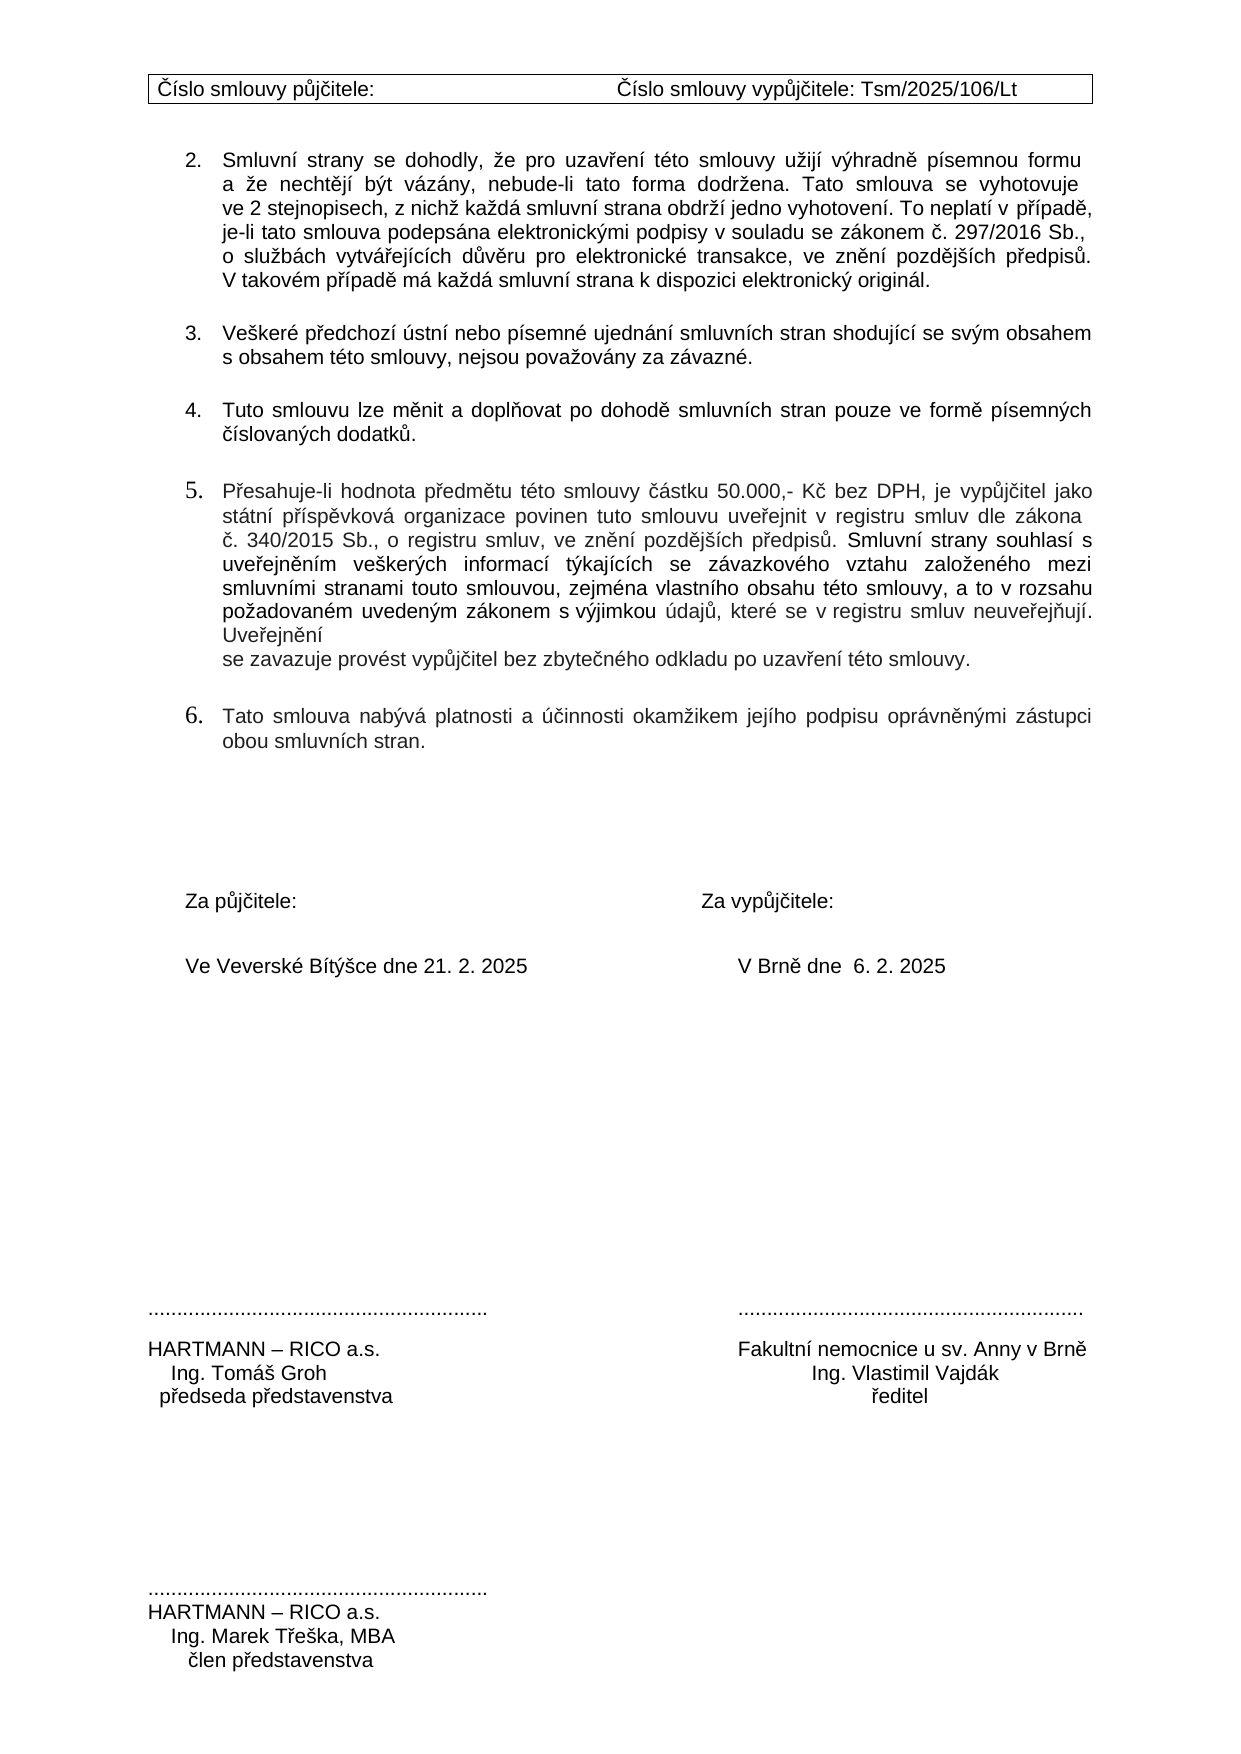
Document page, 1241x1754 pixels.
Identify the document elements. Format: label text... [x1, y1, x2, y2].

text Za půjčitele: Za vypůjčitele: [185, 888, 1093, 912]
text HARTMANN – RICO a.s. [148, 1600, 1093, 1624]
text ........................................................... [148, 1576, 1093, 1600]
text Ve Veverské Bítýšce dne 21. 2. 2025 V Brně dne 6. 2. 2025 [148, 954, 1093, 978]
list Tuto smlouvu lze měnit a doplňovat po dohodě smluvních stran pouze ve formě písemných číslovaných dodatků. [185, 398, 1093, 446]
text HARTMANN – RICO a.s. Fakultní nemocnice u sv. Anny v Brně [148, 1336, 1093, 1360]
text předseda představenstva ředitel [148, 1384, 1093, 1408]
list Veškeré předchozí ústní nebo písemné ujednání smluvních stran shodující se svým obsahem s obsahem této smlouvy, nejsou považovány za závazné. [185, 321, 1093, 368]
list Smluvní strany se dohodly, že pro uzavření této smlouvy užijí výhradně písemnou formu a že nechtějí být vázány, nebude-li tato forma dodržena. Tato smlouva se vyhotovuje ve 2 stejnopisech, z nichž každá smluvní strana obdrží jedno vyhotovení. To neplatí v případě, je-li tato smlouva podepsána elektronickými podpisy v souladu se zákonem č. 297/2016 Sb., o službách vytvářejících důvěru pro elektronické transakce, ve znění pozdějších předpisů. V takovém případě má každá smluvní strana k dispozici elektronický originál. [185, 148, 1093, 291]
text Ing. Tomáš Groh Ing. Vlastimil Vajdák [148, 1360, 1093, 1384]
list Přesahuje-li hodnota předmětu této smlouvy částku 50.000,- Kč bez DPH, je vypůjčitel jako státní příspěvková organizace povinen tuto smlouvu uveřejnit v registru smluv dle zákona č. 340/2015 Sb., o registru smluv, ve znění pozdějších předpisů. Smluvní strany souhlasí s uveřejněním veškerých informací týkajících se závazkového vztahu založeného mezi smluvními stranami touto smlouvou, zejména vlastního obsahu této smlouvy, a to v rozsahu požadovaném uvedeným zákonem s výjimkou údajů, které se v registru smluv neuveřejňují. Uveřejnění se zavazuje provést vypůjčitel bez zbytečného odkladu po uzavření této smlouvy. [185, 475, 1093, 671]
list Tato smlouva nabývá platnosti a účinnosti okamžikem jejího podpisu oprávněnými zástupci obou smluvních stran. [185, 700, 1093, 753]
text člen představenstva [148, 1648, 1093, 1672]
text Ing. Marek Třeška, MBA [148, 1624, 1093, 1648]
text ........................................................... ............................................................ [148, 1296, 1093, 1320]
